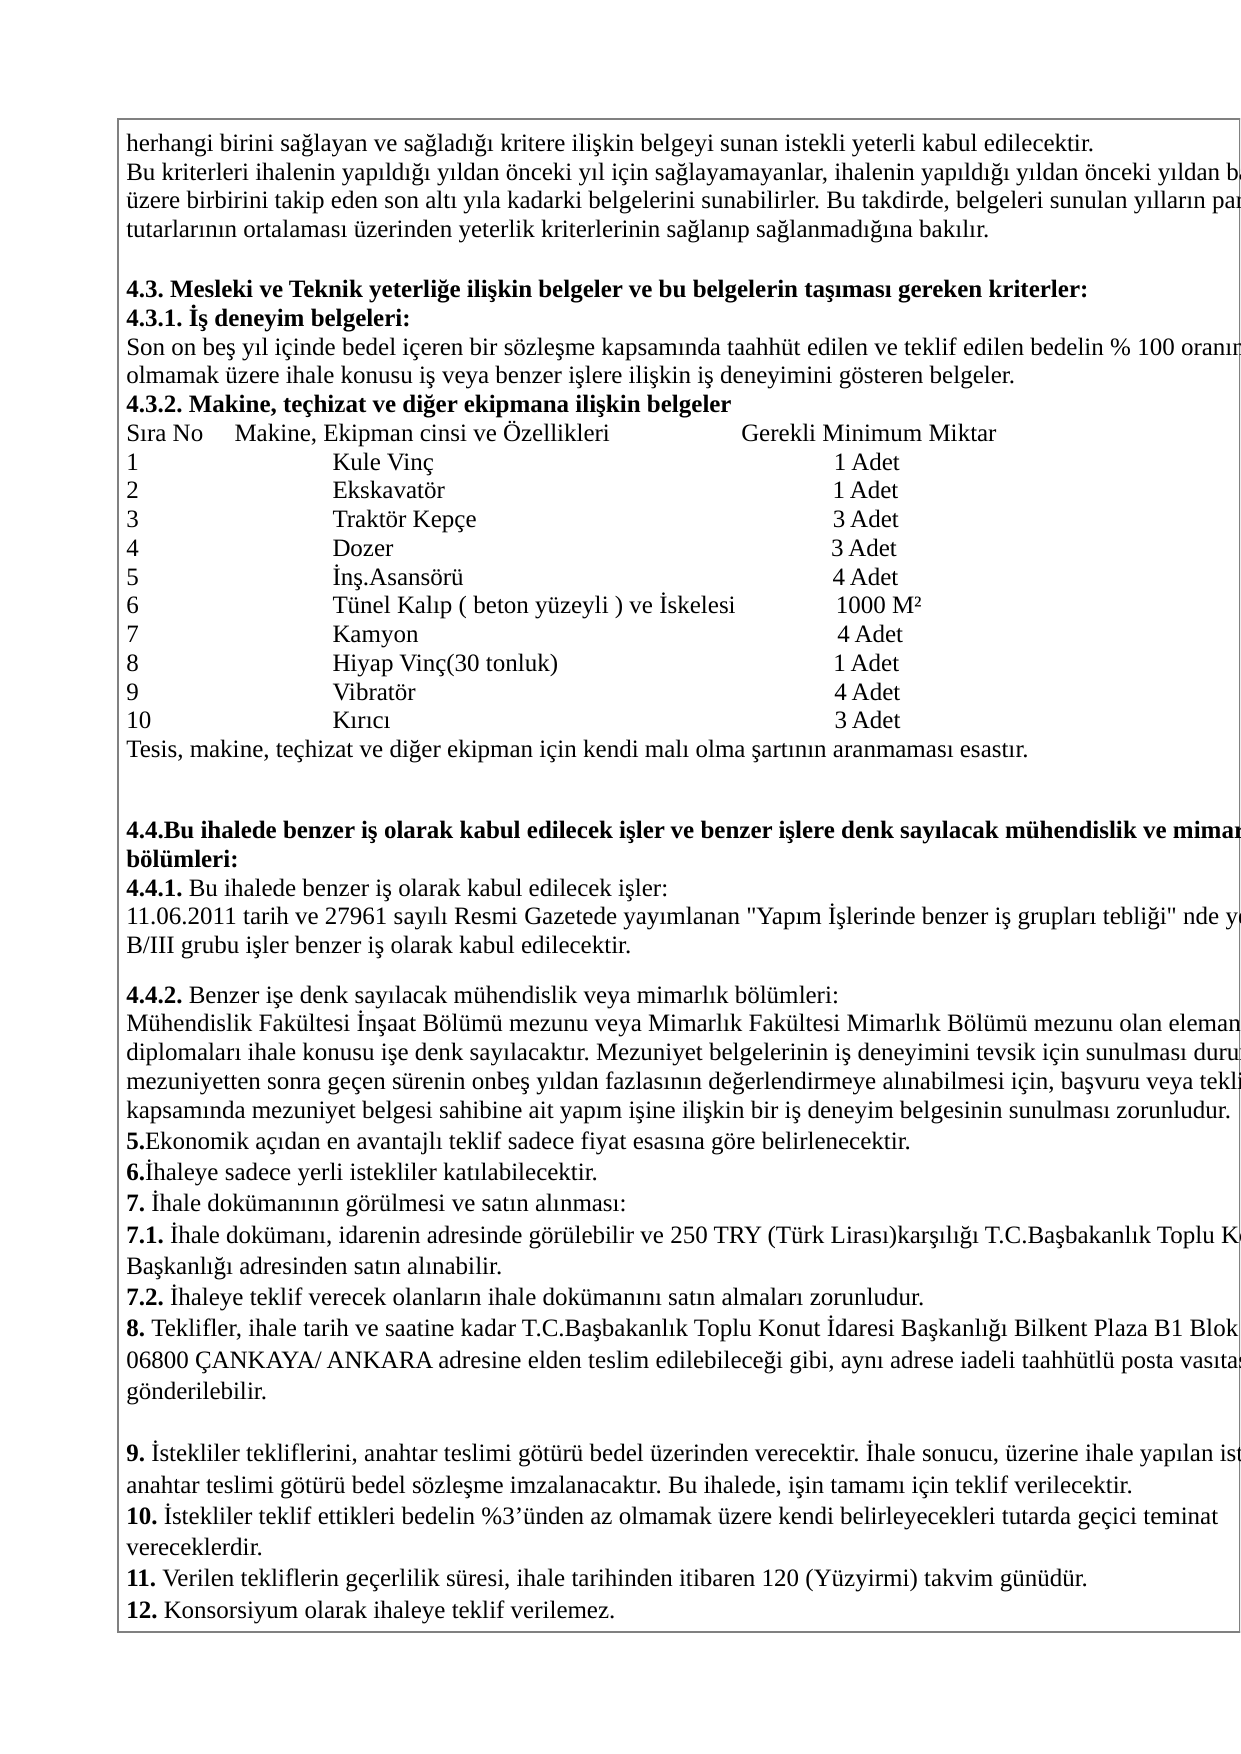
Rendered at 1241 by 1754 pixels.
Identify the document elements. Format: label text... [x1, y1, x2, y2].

table_cell Son on beş yıl içinde bedel içeren bir sözleşme kapsamında taahhüt edilen ve teklif edilen bedelin % 100 oranından az olmamak üzere ihale konusu iş veya benzer işlere ilişkin iş deneyimini gösteren belgeler. [126, 332, 1239, 389]
table_cell 4.3.1. İş deneyim belgeleri: [126, 303, 1239, 332]
table_header 4.4.Bu ihalede benzer iş olarak kabul edilecek işler ve benzer işlere denk sayılacak mühendislik ve mimarlık bölümleri: [126, 815, 1239, 873]
table_cell 4.3.2. Makine, teçhizat ve diğer ekipmana ilişkin belgeler [126, 389, 1239, 418]
table_cell Sıra No Makine, Ekipman cinsi ve Özellikleri Gerekli Minimum Miktar 1 Kule Vinç 1 Adet 2 Ekskavatör 1 Adet 3 Traktör Kepçe 3 Adet 4 Dozer 3 Adet 5 İnş.Asansörü 4 Adet 6 Tünel Kalıp ( beton yüzeyli ) ve İskelesi 1000 M² 7 Kamyon 4 Adet 8 Hiyap Vinç(30 tonluk) 1 Adet 9 Vibratör 4 Adet 10 Kırıcı 3 Adet Tesis, makine, teçhizat ve diğer ekipman için kendi malı olma şartının aranmaması esastır. [126, 418, 1239, 784]
table_cell 4.4.2. Benzer işe denk sayılacak mühendislik veya mimarlık bölümleri: [126, 980, 1239, 1008]
table_cell Mühendislik Fakültesi İnşaat Bölümü mezunu veya Mimarlık Fakültesi Mimarlık Bölümü mezunu olan elemanların diplomaları ihale konusu işe denk sayılacaktır. Mezuniyet belgelerinin iş deneyimini tevsik için sunulması durumunda; mezuniyetten sonra geçen sürenin onbeş yıldan fazlasının değerlendirmeye alınabilmesi için, başvuru veya teklif kapsamında mezuniyet belgesi sahibine ait yapım işine ilişkin bir iş deneyim belgesinin sunulması zorunludur. [126, 1009, 1239, 1123]
table_header T.C. BAŞBAKANLIK TOPLU KONUT İDARESİ BAŞKANLIĞI (TOKİ) İHALE İLANI YAPIM İŞİ YAPTIRILACAKTIR NİĞDE İLİ ÇAMARDI İLÇESİ 2.ETAP 108 ADET KONUT İLE ALTYAPI VE ÇEVRE DÜZENLEMESİ İNŞAATI İŞİ T.C. BAŞBAKANLIK TOPLU KONUT İDARESİ BAŞKANLIĞI-TOKİ Niğde İli Çamardı İlçesi 2.Etap 108 Adet Konut İle Altyapı ve Çevre Düzenlemesi İnşaatı İşi yapım işi 4734 sayılı Kamu İhale Kanununun 19 uncu maddesine göre açık ihale usulü ile ihale edilecektir. İhaleye ilişkin ayrıntılı bilgiler aşağıda yer almaktadır. 2-İhale konusu yapım işinin 3- İhalenin 4. İhaleye katılabilme şartları ve istenilen belgeler ile yeterlik değerlendirmesinde uygulanacak kriterler: 4.1. İhaleye katılma şartları ve istenilen belgeler: 4.1.1. Mevzuatı gereği kayıtlı olduğu Ticaret ve/veya Sanayi Odası ya da Esnaf ve Sanatkarlar Odası veya ilgili Meslek Odası Belgesi. 4.1.1.1. Gerçek kişi olması halinde, kayıtlı olduğu ticaret ve/veya sanayi odasından ya da esnaf ve sânatkar odasından veya ilgili meslek odasından, ilk ilan veya ihale tarihinin içinde bulunduğu yılda alınmış, odaya kayıtlı olduğunu gösterir belge, 4.1.1.2. Tüzel kişi olması halinde, ilgili mevzuatı gereği kayıtlı bulunduğu Ticaret ve/veya Sanayi Odasından, ilk ilan veya ihale tarihinin içinde bulunduğu yılda alınmış, tüzel kişiliğin odaya kayıtlı olduğunu gösterir belge, 4.1.2. Teklif vermeye yetkili olduğunu gösteren İmza Beyannamesi veya İmza Sirküleri. 4.1.2.1. Gerçek kişi olması halinde, noter tasdikli imza beyannamesi. 4.1.2.2. Tüzel kişi olması halinde, ilgisine göre tüzel kişiliğin ortakları, üyeleri veya kurucuları ile tüzel kişiliğin yönetimindeki görevlileri belirten son durumu gösterir Ticaret Sicil Gazetesi, bu bilgilerin tamamının bir Ticaret Sicil Gazetesinde bulunmaması halinde, bu bilgilerin tümünü göstermek üzere ilgili Ticaret Sicil Gazeteleri veya bu hususları gösteren belgeler ile tüzel kişiliğin noter tasdikli imza sirküleri, 4.1.3. Şekli ve içeriği İdari Şartnamede belirlenen teklif mektubu. 4.1.4. Şekli ve içeriği İdari Şartnamede belirlenen geçici teminat. 4.1.5İhale konusu işte idarenin onayı ile alt yüklenici çalıştırılabilir. Ancak işin tamamı alt yüklenicilere yaptırılamaz. 4.1.6 Tüzel kişi tarafından iş deneyimi göstermek üzere sunulan belgenin, tüzel kişiliğin yarısından fazla hissesine sahip ortağına ait olması halinde, ticaret ve sanayi odası/ticaret odası bünyesinde bulunan ticaret sicil memurlukları veya yeminli mali müşavir ya da serbest muhasebeci mali müşavir tarafından ilk ilan tarihinden sonra düzenlenen ve düzenlendiği tarihten geriye doğru son bir yıldır kesintisiz olarak bu şartın korunduğunu gösteren belge. 5.Ekonomik açıdan en avantajlı teklif sadece fiyat esasına göre belirlenecektir. 6.İhaleye sadece yerli istekliler katılabilecektir. 7. İhale dokümanının görülmesi ve satın alınması: 7.1. İhale dokümanı, idarenin adresinde görülebilir ve 250 TRY (Türk Lirası)karşılığı T.C.Başbakanlık Toplu Konut İdaresi Başkanlığı adresinden satın alınabilir. 7.2. İhaleye teklif verecek olanların ihale dokümanını satın almaları zorunludur. 8. Teklifler, ihale tarih ve saatine kadar T.C.Başbakanlık Toplu Konut İdaresi Başkanlığı Bilkent Plaza B1 Blok Bilkent 06800 ÇANKAYA/ ANKARA adresine elden teslim edilebileceği gibi, aynı adrese iadeli taahhütlü posta vasıtasıyla da gönderilebilir. 9. İstekliler tekliflerini, anahtar teslimi götürü bedel üzerinden verecektir. İhale sonucu, üzerine ihale yapılan istekliyle anahtar teslimi götürü bedel sözleşme imzalanacaktır. Bu ihalede, işin tamamı için teklif verilecektir. 10. İstekliler teklif ettikleri bedelin %3’ünden az olmamak üzere kendi belirleyecekleri tutarda geçici teminat vereceklerdir. 11. Verilen tekliflerin geçerlilik süresi, ihale tarihinden itibaren 120 (Yüzyirmi) takvim günüdür. 12. Konsorsiyum olarak ihaleye teklif verilemez. 13. Diğer hususlar: İhalede Uygulanacak Sınır Değer Katsayısı (N) : 1 [119, 120, 1239, 1631]
table_cell 11.06.2011 tarih ve 27961 sayılı Resmi Gazetede yayımlanan "Yapım İşlerinde benzer iş grupları tebliği" nde yer alan B/III grubu işler benzer iş olarak kabul edilecektir. [126, 901, 1239, 980]
table_cell İsteklinin ihalenin yapıldığı yıldan önceki yıla ait, aşağıda belirtilen belgelerden birini sunması yeterlidir; a) Toplam cirosunu gösteren gelir tablosu, b) Taahhüt altında devam eden yapım işlerinin gerçekleştirilen kısmının veya bitirilen yapım işlerinin parasal tutarını gösteren faturalar. İsteklinin cirosunun teklif ettiği bedelin % 25 inden, taahhüt altında devam eden yapım işlerinin gerçekleştirilen kısmının veya bitirilen yapım işlerinin parasal tutarı için ise teklif edilen bedelin % 15 inden az olmaması gerekir. Bu kriterlerden herhangi birini sağlayan ve sağladığı kritere ilişkin belgeyi sunan istekli yeterli kabul edilecektir. Bu kriterleri ihalenin yapıldığı yıldan önceki yıl için sağlayamayanlar, ihalenin yapıldığı yıldan önceki yıldan başlamak üzere birbirini takip eden son altı yıla kadarki belgelerini sunabilirler. Bu takdirde, belgeleri sunulan yılların parasal tutarlarının ortalaması üzerinden yeterlik kriterlerinin sağlanıp sağlanmadığına bakılır. [126, 128, 1239, 243]
table_header 4.3. Mesleki ve Teknik yeterliğe ilişkin belgeler ve bu belgelerin taşıması gereken kriterler: [126, 274, 1239, 303]
table_cell 4.4.1. Bu ihalede benzer iş olarak kabul edilecek işler: [126, 873, 1239, 901]
